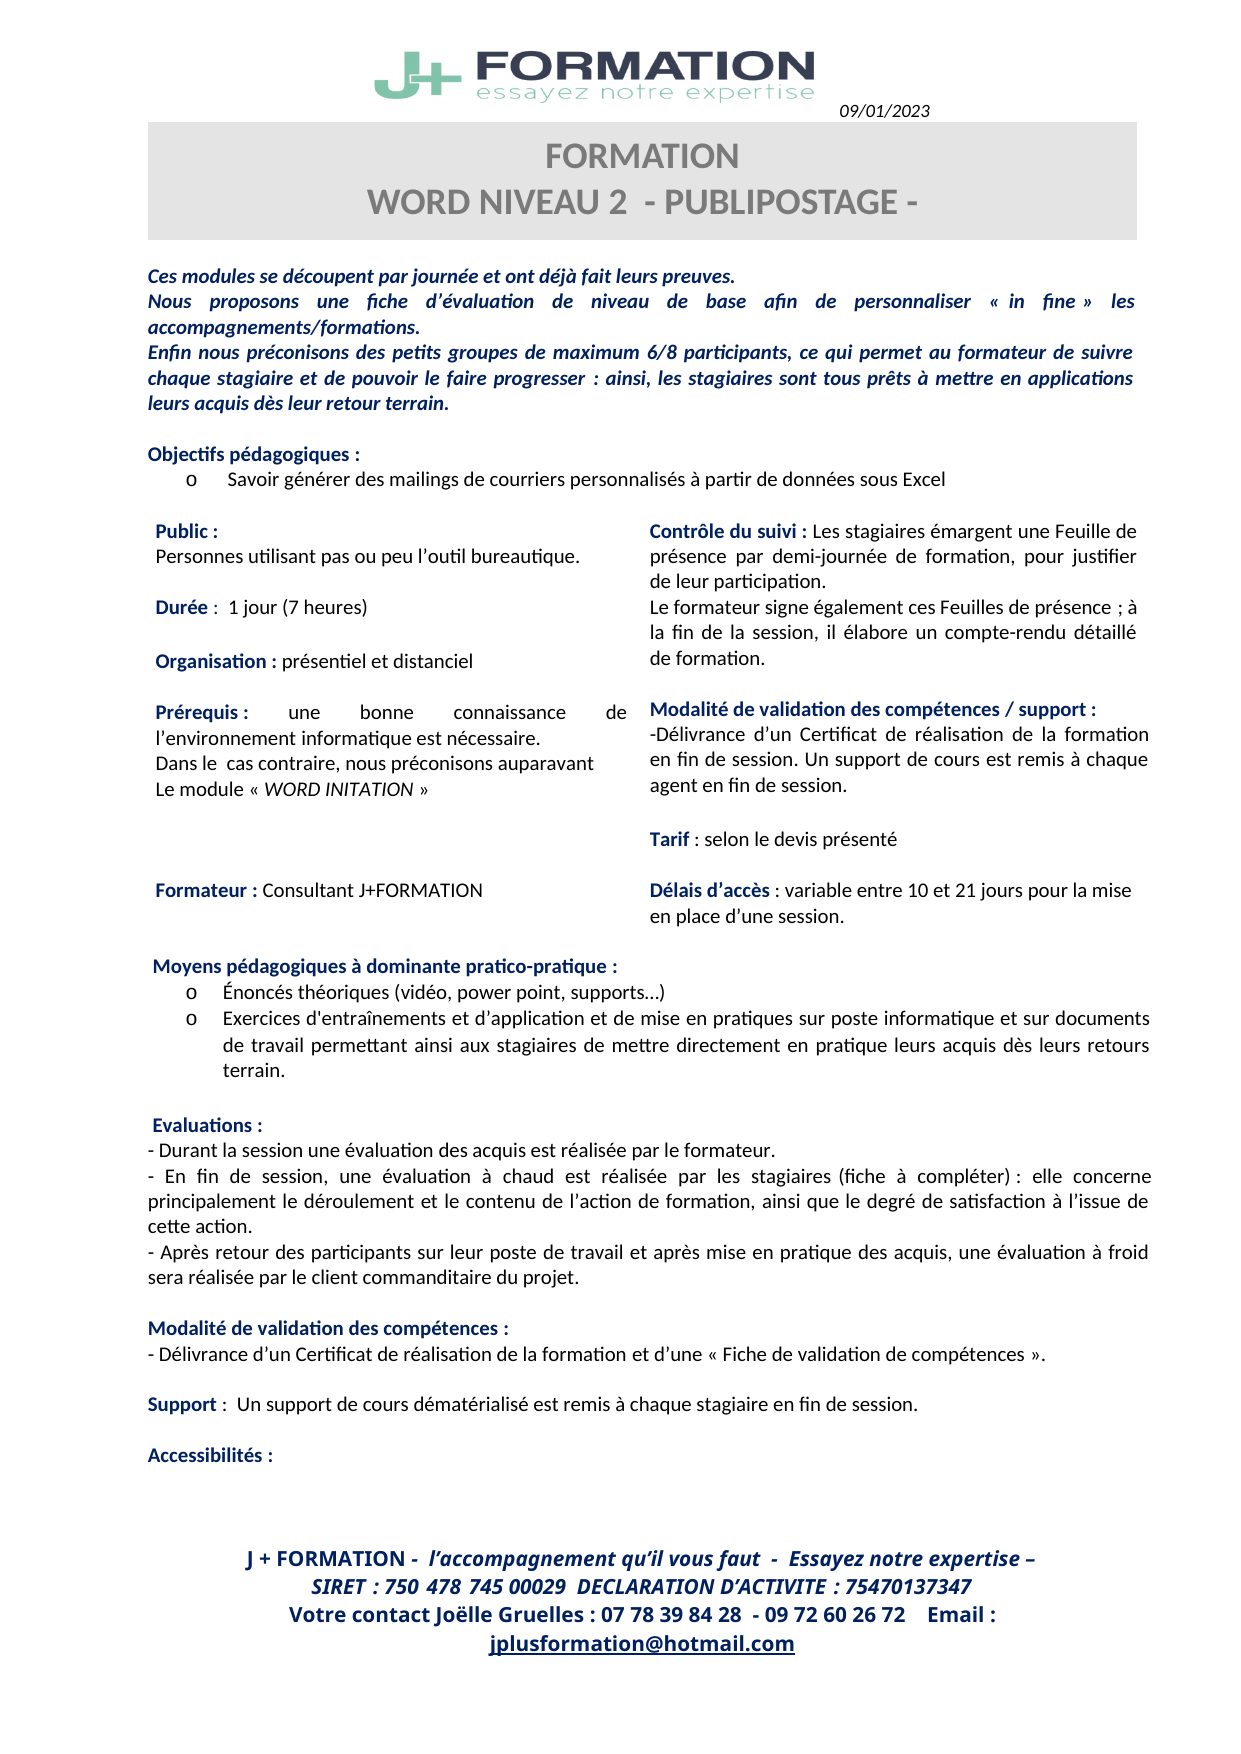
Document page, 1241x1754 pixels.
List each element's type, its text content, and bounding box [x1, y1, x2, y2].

table_cell [1150, 878, 1161, 954]
table_header Public : Personnes utilisant pas ou peu l’outil bureautique. Durée : 1 jour (7 heures) Organisation : présentiel et distanciel Prérequis : une bonne connaissance de l’environnement informatique est nécessaire. Dans le cas contraire, nous préconisons auparavant Le module « WORD INITATION » [144, 518, 638, 877]
text Modalité de validation des compétences : [148, 1315, 1152, 1341]
text Enfin nous préconisons des petits groupes de maximum 6/8 participants, ce qui permet au formateur de suivre chaque stagiaire et de pouvoir le faire progresser : ainsi, les stagiaires sont tous prêts à mettre en applications leurs acquis dès leur retour terrain. [148, 339, 1137, 416]
list Savoir générer des mailings de courriers personnalisés à partir de données sous Excel [185, 467, 1137, 493]
text - En fin de session, une évaluation à chaud est réalisée par les stagiaires (fiche à compléter) : elle concerne principalement le déroulement et le contenu de l’action de formation, ainsi que le degré de satisfaction à l’issue de cette action. [148, 1163, 1152, 1239]
table_header Formation WORD NIVEAU 2 - PUBLIPOSTAGE - [148, 122, 1137, 240]
text Evaluations : [148, 1112, 1152, 1137]
text Ces modules se découpent par journée et ont déjà fait leurs preuves. [148, 263, 1137, 289]
text - Délivrance d’un Certificat de réalisation de la formation et d’une « Fiche de validation de compétences ». [148, 1341, 1152, 1366]
subtitle Objectifs pédagogiques : [148, 441, 1137, 467]
text - Après retour des participants sur leur poste de travail et après mise en pratique des acquis, une évaluation à froid sera réalisée par le client commanditaire du projet. [148, 1239, 1152, 1290]
text Moyens pédagogiques à dominante pratico-pratique : [148, 954, 1137, 979]
table_header Contrôle du suivi : Les stagiaires émargent une Feuille de présence par demi-journée de formation, pour justifier de leur participation. Le formateur signe également ces Feuilles de présence ; à la fin de la session, il élabore un compte-rendu détaillé de formation. Modalité de validation des compétences / support : -Délivrance d’un Certificat de réalisation de la formation en fin de session. Un support de cours est remis à chaque agent en fin de session. Tarif : selon le devis présenté [638, 518, 1161, 877]
text Support : Un support de cours dématérialisé est remis à chaque stagiaire en fin de session. [148, 1392, 1152, 1417]
list Énoncés théoriques (vidéo, power point, supports…) [185, 979, 1137, 1006]
text Accessibilités : [148, 1442, 1152, 1468]
list Exercices d'entraînements et d’application et de mise en pratiques sur poste informatique et sur documents de travail permettant ainsi aux stagiaires de mettre directement en pratique leurs acquis dès leurs retours terrain. [185, 1006, 1152, 1083]
text - Durant la session une évaluation des acquis est réalisée par le formateur. [148, 1137, 1152, 1163]
table_cell Formateur : Consultant J+FORMATION [144, 878, 638, 954]
table_cell Délais d’accès : variable entre 10 et 21 jours pour la mise en place d’une session. [638, 878, 1150, 954]
picture [353, 23, 839, 118]
text Nous proposons une fiche d’évaluation de niveau de base afin de personnaliser « in fine » les accompagnements/formations. [148, 289, 1137, 339]
